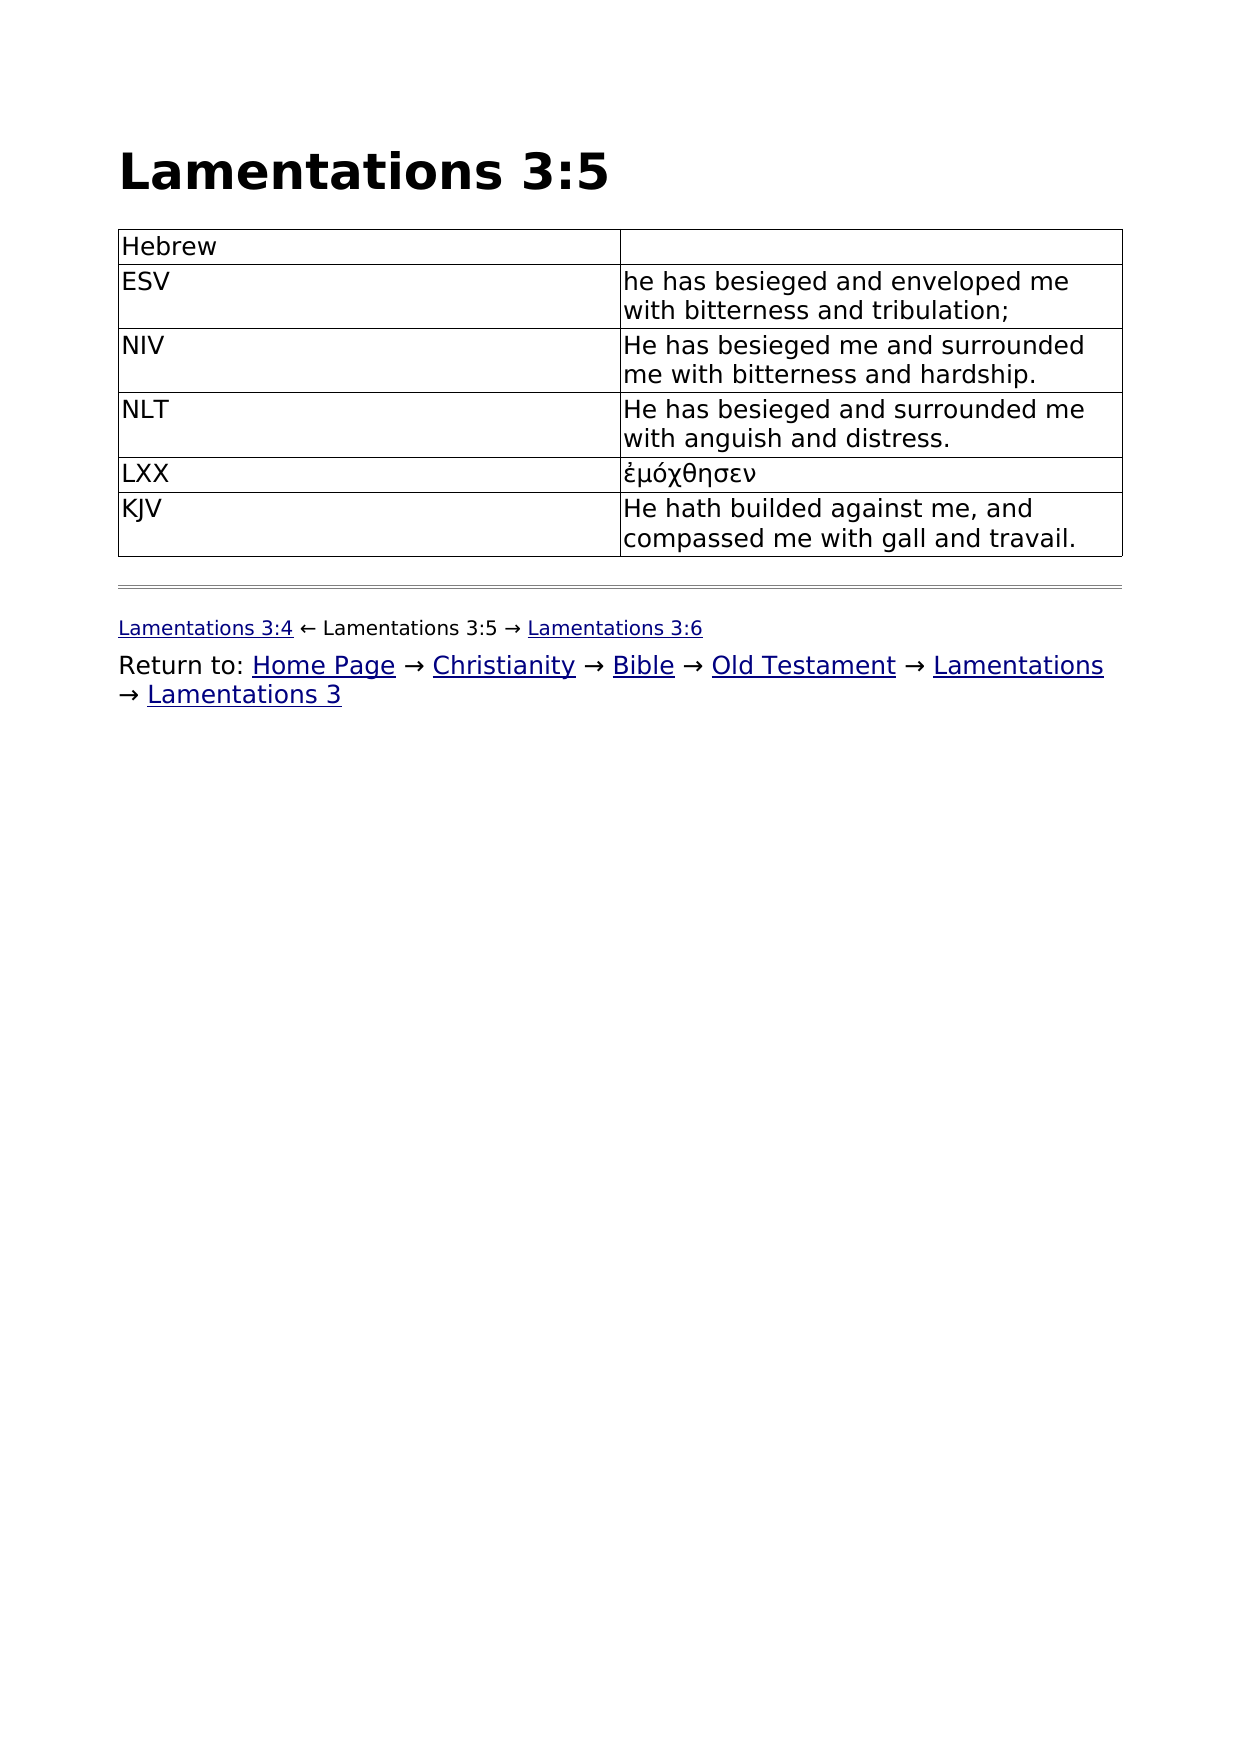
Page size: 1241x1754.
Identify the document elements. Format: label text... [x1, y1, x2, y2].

table_cell ἐμόχθησεν [621, 458, 1122, 492]
table_cell He has besieged and surrounded me with anguish and distress. [621, 393, 1122, 457]
table_cell NIV [119, 329, 620, 392]
table_cell He has besieged me and surrounded me with bitterness and hardship. [621, 329, 1122, 392]
text Lamentations 3:4 ← Lamentations 3:5 → Lamentations 3:6 [118, 617, 1122, 651]
subtitle Lamentations 3:5 [118, 143, 1122, 201]
table_header [621, 230, 1122, 264]
table_cell KJV [119, 493, 620, 556]
table_cell ESV [119, 265, 620, 328]
table_cell he has besieged and enveloped me with bitterness and tribulation; [621, 265, 1122, 328]
table_cell NLT [119, 393, 620, 457]
text Return to: Home Page → Christianity → Bible → Old Testament → Lamentations → Lamentations 3 [118, 651, 1122, 709]
table_header Hebrew [119, 230, 620, 264]
table_cell He hath builded against me, and compassed me with gall and travail. [621, 493, 1122, 556]
table_cell LXX [119, 458, 620, 492]
